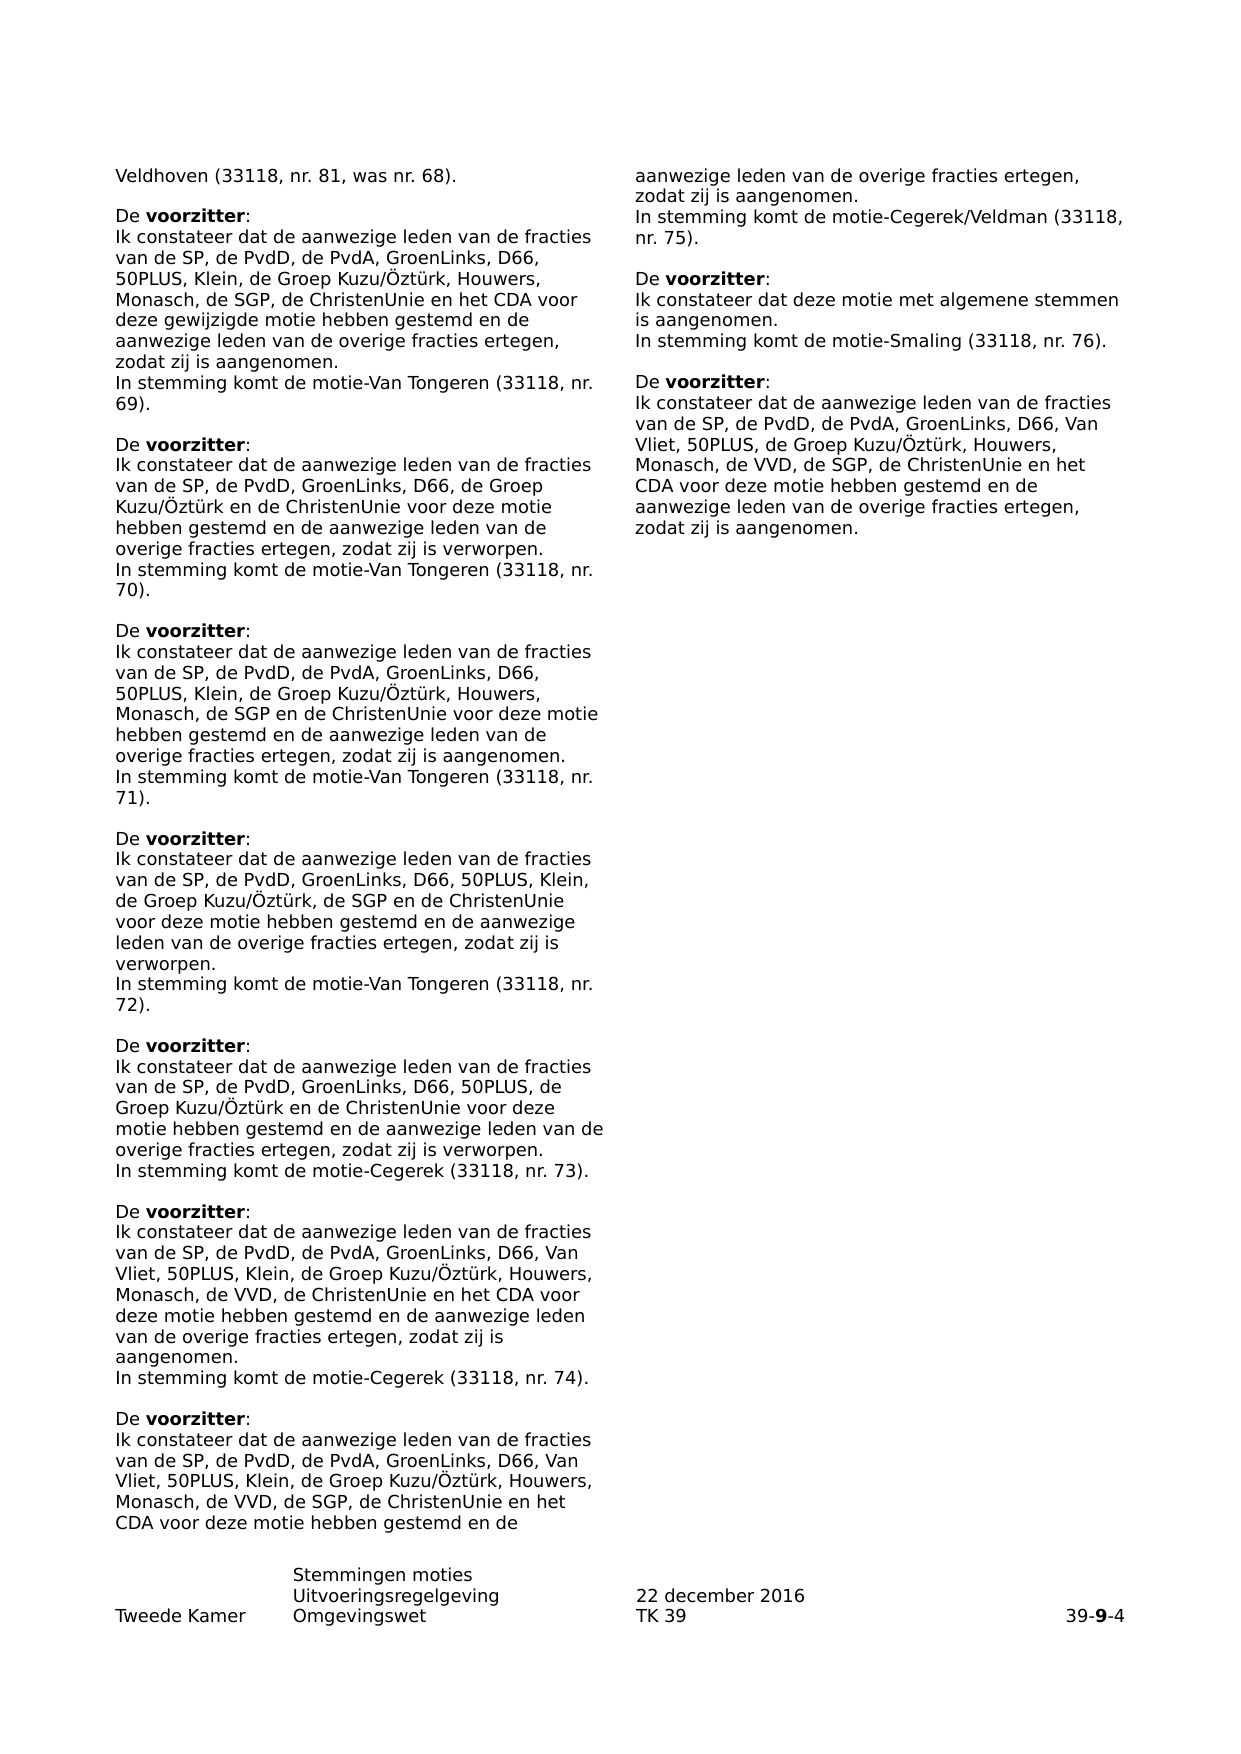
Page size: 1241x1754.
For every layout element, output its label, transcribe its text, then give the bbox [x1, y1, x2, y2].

text In stemming komt de motie-Van Tongeren (33118, nr. 70). [115, 559, 605, 601]
text In stemming komt de motie-Cegerek (33118, nr. 73). [115, 1161, 605, 1181]
text In stemming komt de motie-Van Tongeren (33118, nr. 72). [115, 974, 605, 1016]
text Ik constateer dat de aanwezige leden van de fracties van de SP, de PvdD, de PvdA, GroenLinks, D66, Van Vliet, 50PLUS, de Groep Kuzu/Öztürk, Houwers, Monasch, de VVD, de SGP, de ChristenUnie en het CDA voor deze motie hebben gestemd en de aanwezige leden van de overige fracties ertegen, zodat zij is aangenomen. [635, 393, 1125, 538]
text In stemming komt de motie-Van Tongeren (33118, nr. 71). [115, 767, 605, 808]
text De voorzitter: [115, 828, 605, 849]
text De voorzitter: [115, 1201, 605, 1222]
text De voorzitter: [115, 434, 605, 455]
text De voorzitter: [635, 372, 1125, 393]
text Ik constateer dat de aanwezige leden van de fracties van de SP, de PvdD, de PvdA, GroenLinks, D66, Van Vliet, 50PLUS, Klein, de Groep Kuzu/Öztürk, Houwers, Monasch, de VVD, de SGP, de ChristenUnie en het CDA voor deze motie hebben gestemd en de [115, 1429, 605, 1534]
text In stemming komt de motie-Cegerek (33118, nr. 74). [115, 1368, 605, 1389]
text De voorzitter: [115, 206, 605, 227]
text Ik constateer dat de aanwezige leden van de fracties van de SP, de PvdD, de PvdA, GroenLinks, D66, 50PLUS, Klein, de Groep Kuzu/Öztürk, Houwers, Monasch, de SGP, de ChristenUnie en het CDA voor deze gewijzigde motie hebben gestemd en de aanwezige leden van de overige fracties ertegen, zodat zij is aangenomen. [115, 227, 605, 373]
text In stemming komt de motie-Smaling (33118, nr. 76). [635, 331, 1125, 352]
text De voorzitter: [115, 1409, 605, 1429]
text Ik constateer dat de aanwezige leden van de fracties van de SP, de PvdD, de PvdA, GroenLinks, D66, Van Vliet, 50PLUS, Klein, de Groep Kuzu/Öztürk, Houwers, Monasch, de VVD, de ChristenUnie en het CDA voor deze motie hebben gestemd en de aanwezige leden van de overige fracties ertegen, zodat zij is aangenomen. [115, 1222, 605, 1368]
text Ik constateer dat de aanwezige leden van de fracties van de SP, de PvdD, GroenLinks, D66, de Groep Kuzu/Öztürk en de ChristenUnie voor deze motie hebben gestemd en de aanwezige leden van de overige fracties ertegen, zodat zij is verworpen. [115, 455, 605, 559]
text Veldhoven (33118, nr. 81, was nr. 68). [115, 165, 605, 186]
text In stemming komt de motie-Cegerek/Veldman (33118, nr. 75). [635, 207, 1125, 249]
text Ik constateer dat de aanwezige leden van de fracties van de SP, de PvdD, GroenLinks, D66, 50PLUS, Klein, de Groep Kuzu/Öztürk, de SGP en de ChristenUnie voor deze motie hebben gestemd en de aanwezige leden van de overige fracties ertegen, zodat zij is verworpen. [115, 849, 605, 974]
text De voorzitter: [115, 621, 605, 642]
text De voorzitter: [635, 269, 1125, 289]
text De voorzitter: [115, 1036, 605, 1056]
text Ik constateer dat de aanwezige leden van de fracties van de SP, de PvdD, de PvdA, GroenLinks, D66, 50PLUS, Klein, de Groep Kuzu/Öztürk, Houwers, Monasch, de SGP en de ChristenUnie voor deze motie hebben gestemd en de aanwezige leden van de overige fracties ertegen, zodat zij is aangenomen. [115, 642, 605, 767]
text In stemming komt de motie-Van Tongeren (33118, nr. 69). [115, 373, 605, 414]
text Ik constateer dat de aanwezige leden van de fracties van de SP, de PvdD, GroenLinks, D66, 50PLUS, de Groep Kuzu/Öztürk en de ChristenUnie voor deze motie hebben gestemd en de aanwezige leden van de overige fracties ertegen, zodat zij is verworpen. [115, 1056, 605, 1161]
text aanwezige leden van de overige fracties ertegen, zodat zij is aangenomen. [635, 165, 1125, 207]
text Ik constateer dat deze motie met algemene stemmen is aangenomen. [635, 289, 1125, 331]
